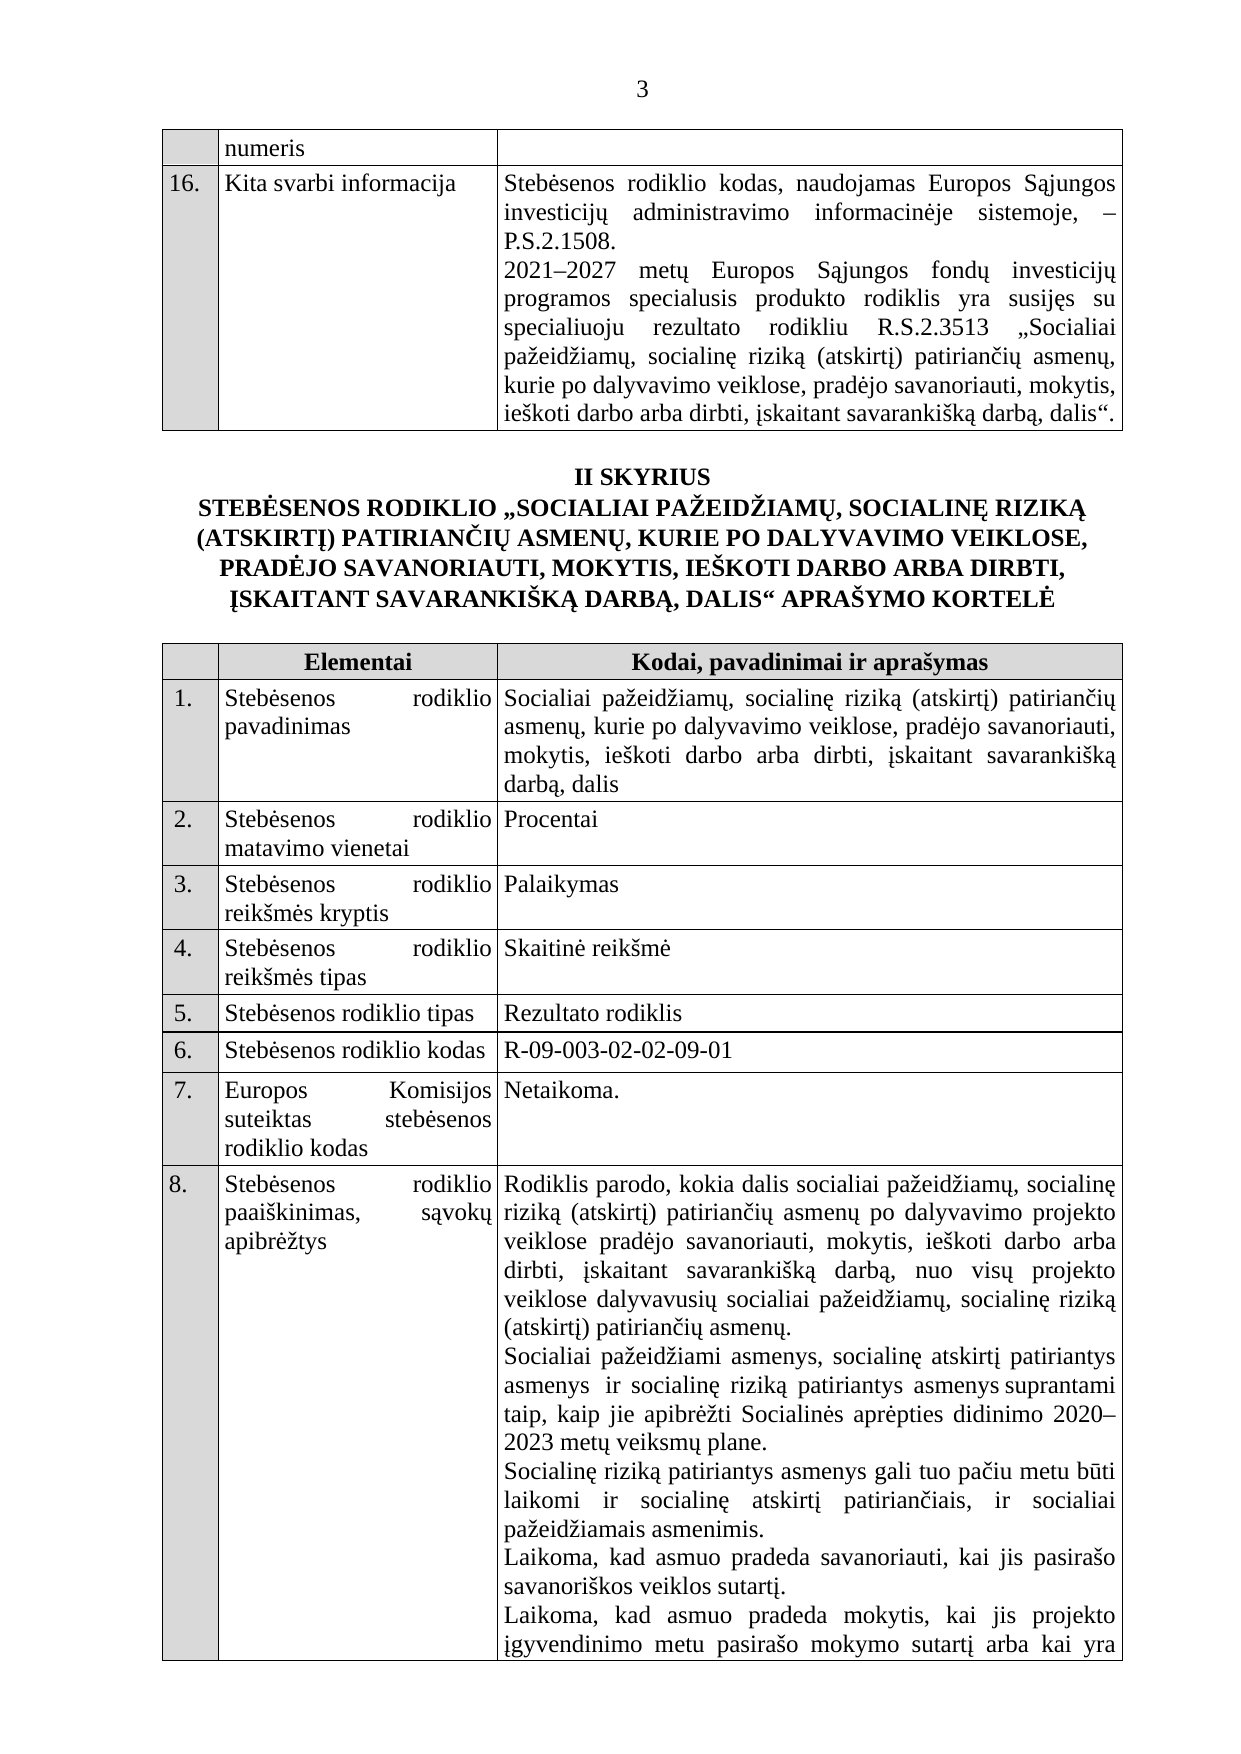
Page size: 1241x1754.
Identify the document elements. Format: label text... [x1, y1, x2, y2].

table_cell Kita svarbi informacija [219, 166, 497, 430]
table_cell 5. [163, 995, 218, 1031]
table_cell 3. [163, 866, 218, 929]
table_cell 1. [163, 680, 218, 801]
table_cell R-09-003-02-02-09-01 [498, 1033, 1122, 1072]
table_cell Procentai [498, 802, 1122, 865]
table_cell Stebėsenos rodiklio matavimo vienetai [219, 802, 497, 865]
table_cell Palaikymas [498, 866, 1122, 929]
table_cell Rezultato rodiklis [498, 995, 1122, 1031]
table_cell Stebėsenos rodiklio kodas, naudojamas Europos Sąjungos investicijų administravimo informacinėje sistemoje, – P.S.2.1508. 2021–2027 metų Europos Sąjungos fondų investicijų programos specialusis produkto rodiklis yra susijęs su specialiuoju rezultato rodikliu R.S.2.3513 „Socialiai pažeidžiamų, socialinę riziką (atskirtį) patiriančių asmenų, kurie po dalyvavimo veiklose, pradėjo savanoriauti, mokytis, ieškoti darbo arba dirbti, įskaitant savarankišką darbą, dalis“. [498, 166, 1122, 430]
subtitle Stebėsenos rodiklio „Socialiai pažeidžiamų, socialinę riziką (atskirtį) patiriančių asmenų, kurie po dalyvavimo veiklose, pradėjo savanoriauti, mokytis, ieškoti darbo arba dirbti, įskaitant savarankišką darbą, dalis“ APRAŠYMO KORTELĖ [162, 493, 1122, 613]
table_cell Stebėsenos rodiklio reikšmės kryptis [219, 866, 497, 929]
table_cell 8. [163, 1166, 218, 1660]
table_cell [163, 130, 218, 164]
table_cell 6. [163, 1033, 218, 1072]
text iI SKYRIUS [162, 462, 1122, 491]
table_cell 7. [163, 1073, 218, 1165]
table_cell Rodiklis parodo, kokia dalis socialiai pažeidžiamų, socialinę riziką (atskirtį) patiriančių asmenų po dalyvavimo projekto veiklose pradėjo savanoriauti, mokytis, ieškoti darbo arba dirbti, įskaitant savarankišką darbą, nuo visų projekto veiklose dalyvavusių socialiai pažeidžiamų, socialinę riziką (atskirtį) patiriančių asmenų. Socialiai pažeidžiami asmenys, socialinę atskirtį patiriantys asmenys ir socialinę riziką patiriantys asmenys suprantami taip, kaip jie apibrėžti Socialinės aprėpties didinimo 2020–2023 metų veiksmų plane. Socialinę riziką patiriantys asmenys gali tuo pačiu metu būti laikomi ir socialinę atskirtį patiriančiais, ir socialiai pažeidžiamais asmenimis. Laikoma, kad asmuo pradeda savanoriauti, kai jis pasirašo savanoriškos veiklos sutartį. Laikoma, kad asmuo pradeda mokytis, kai jis projekto įgyvendinimo metu pasirašo mokymo sutartį arba kai yra [498, 1166, 1122, 1660]
table_cell 16. [163, 166, 218, 430]
table_cell Stebėsenos rodiklio tipas [219, 995, 497, 1031]
table_header Elementai [219, 644, 497, 679]
table_header [163, 644, 218, 679]
table_cell Socialiai pažeidžiamų, socialinę riziką (atskirtį) patiriančių asmenų, kurie po dalyvavimo veiklose, pradėjo savanoriauti, mokytis, ieškoti darbo arba dirbti, įskaitant savarankišką darbą, dalis [498, 680, 1122, 801]
table_header Kodai, pavadinimai ir aprašymas [498, 644, 1122, 679]
table_cell 4. [163, 930, 218, 994]
table_cell Netaikoma. [498, 1073, 1122, 1165]
table_cell Stebėsenos rodiklio kodas [219, 1033, 497, 1072]
table_cell Europos Komisijos suteiktas stebėsenos rodiklio kodas [219, 1073, 497, 1165]
table_cell 2. [163, 802, 218, 865]
table_cell Skaitinė reikšmė [498, 930, 1122, 994]
table_cell [498, 130, 1122, 164]
table_cell Stebėsenos rodiklio paaiškinimas, sąvokų apibrėžtys [219, 1166, 497, 1660]
table_cell Stebėsenos rodiklio pavadinimas [219, 680, 497, 801]
table_cell numeris [219, 130, 497, 164]
table_cell Stebėsenos rodiklio reikšmės tipas [219, 930, 497, 994]
